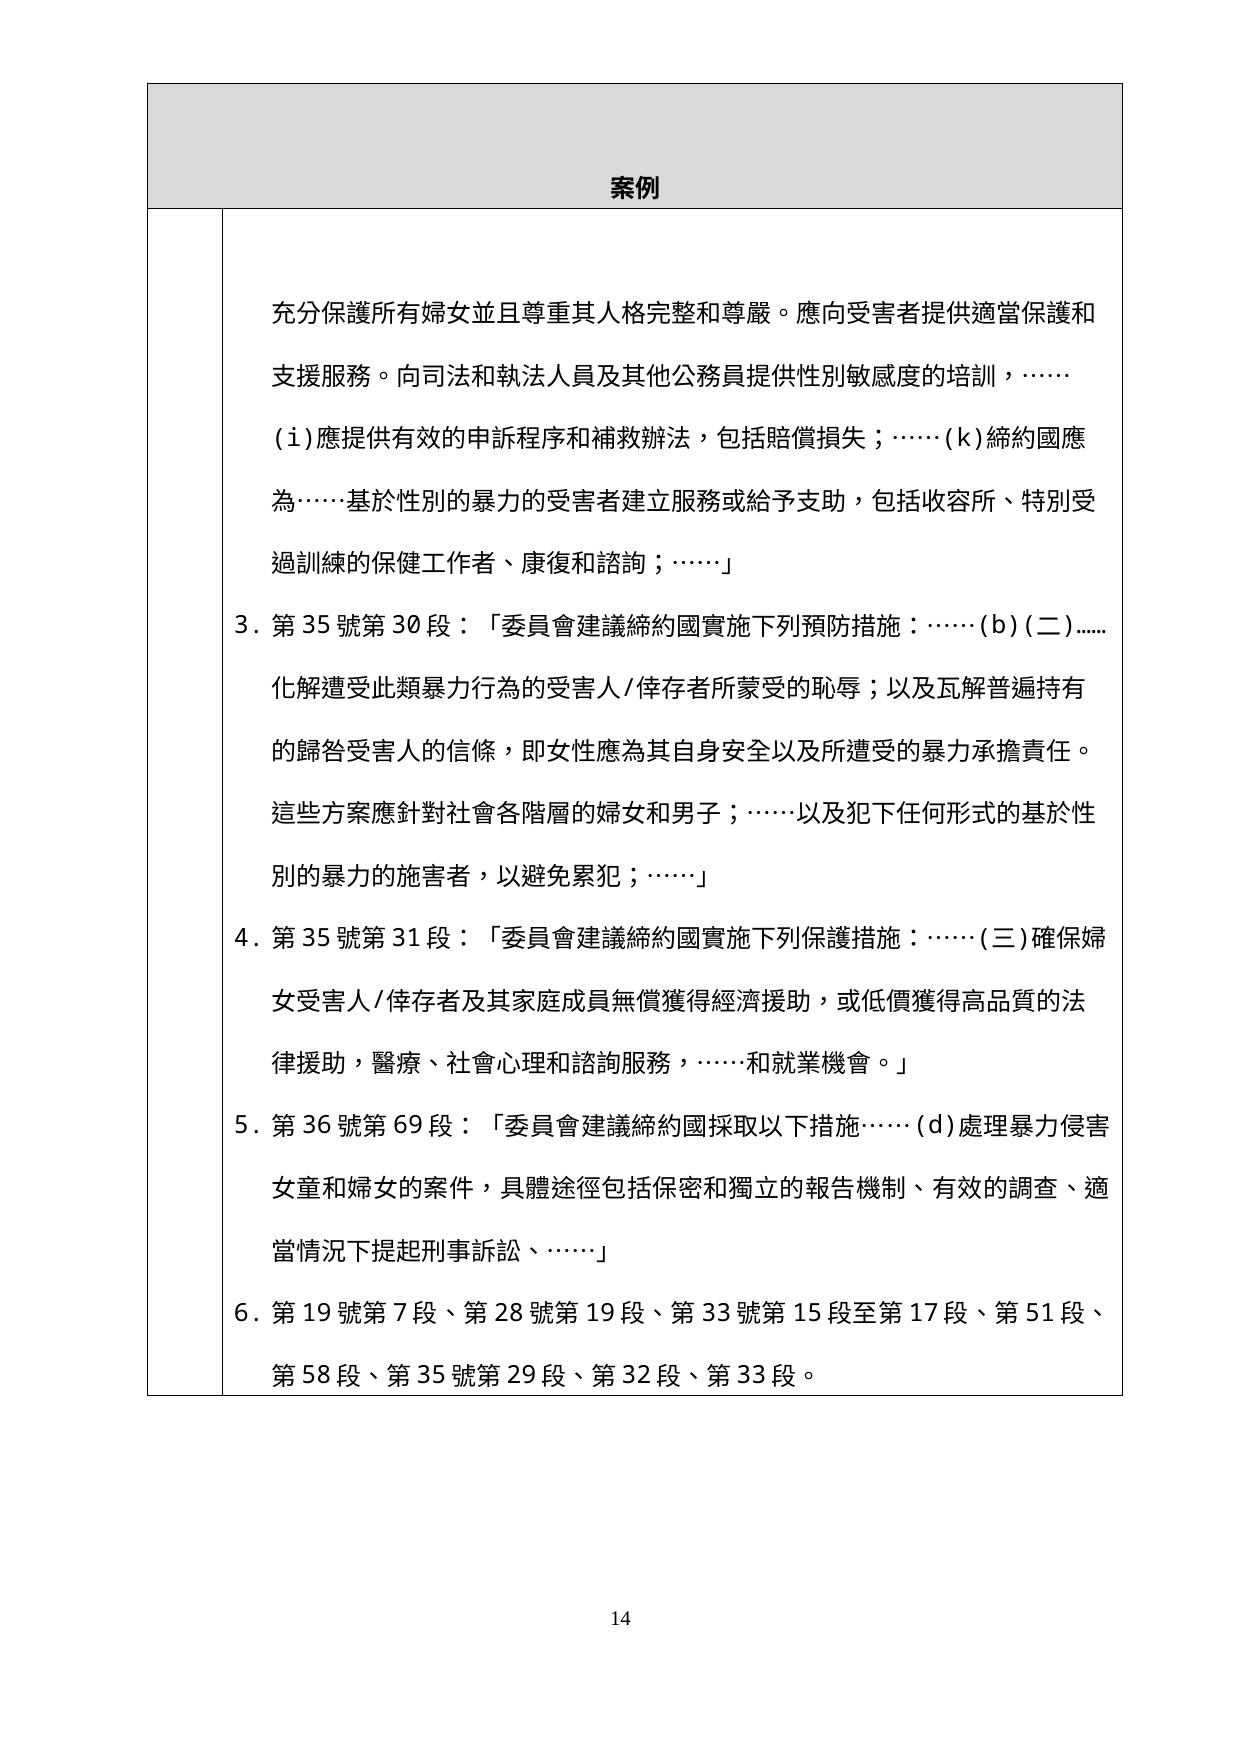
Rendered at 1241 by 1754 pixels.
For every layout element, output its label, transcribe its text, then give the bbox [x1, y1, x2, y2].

table_cell [148, 209, 222, 1395]
table_cell 充分保護所有婦女並且尊重其人格完整和尊嚴。應向受害者提供適當保護和支援服務。向司法和執法人員及其他公務員提供性別敏感度的培訓，……(i)應提供有效的申訴程序和補救辦法，包括賠償損失；……(k)締約國應為……基於性別的暴力的受害者建立服務或給予支助，包括收容所、特別受過訓練的保健工作者、康復和諮詢；……」 第35號第30段：「委員會建議締約國實施下列預防措施：……(b)(二)……化解遭受此類暴力行為的受害人/倖存者所蒙受的恥辱；以及瓦解普遍持有的歸咎受害人的信條，即女性應為其自身安全以及所遭受的暴力承擔責任。這些方案應針對社會各階層的婦女和男子；……以及犯下任何形式的基於性別的暴力的施害者，以避免累犯；……」 第35號第31段：「委員會建議締約國實施下列保護措施：……(三)確保婦女受害人/倖存者及其家庭成員無償獲得經濟援助，或低價獲得高品質的法律援助，醫療、社會心理和諮詢服務，……和就業機會。」 第36號第69段：「委員會建議締約國採取以下措施……(d)處理暴力侵害女童和婦女的案件，具體途徑包括保密和獨立的報告機制、有效的調查、適當情況下提起刑事訴訟、……」 第19號第7段、第28號第19段、第33號第15段至第17段、第51段、第58段、第35號第29段、第32段、第33段。 [223, 209, 1122, 1395]
table_header 案例 [148, 84, 1122, 208]
